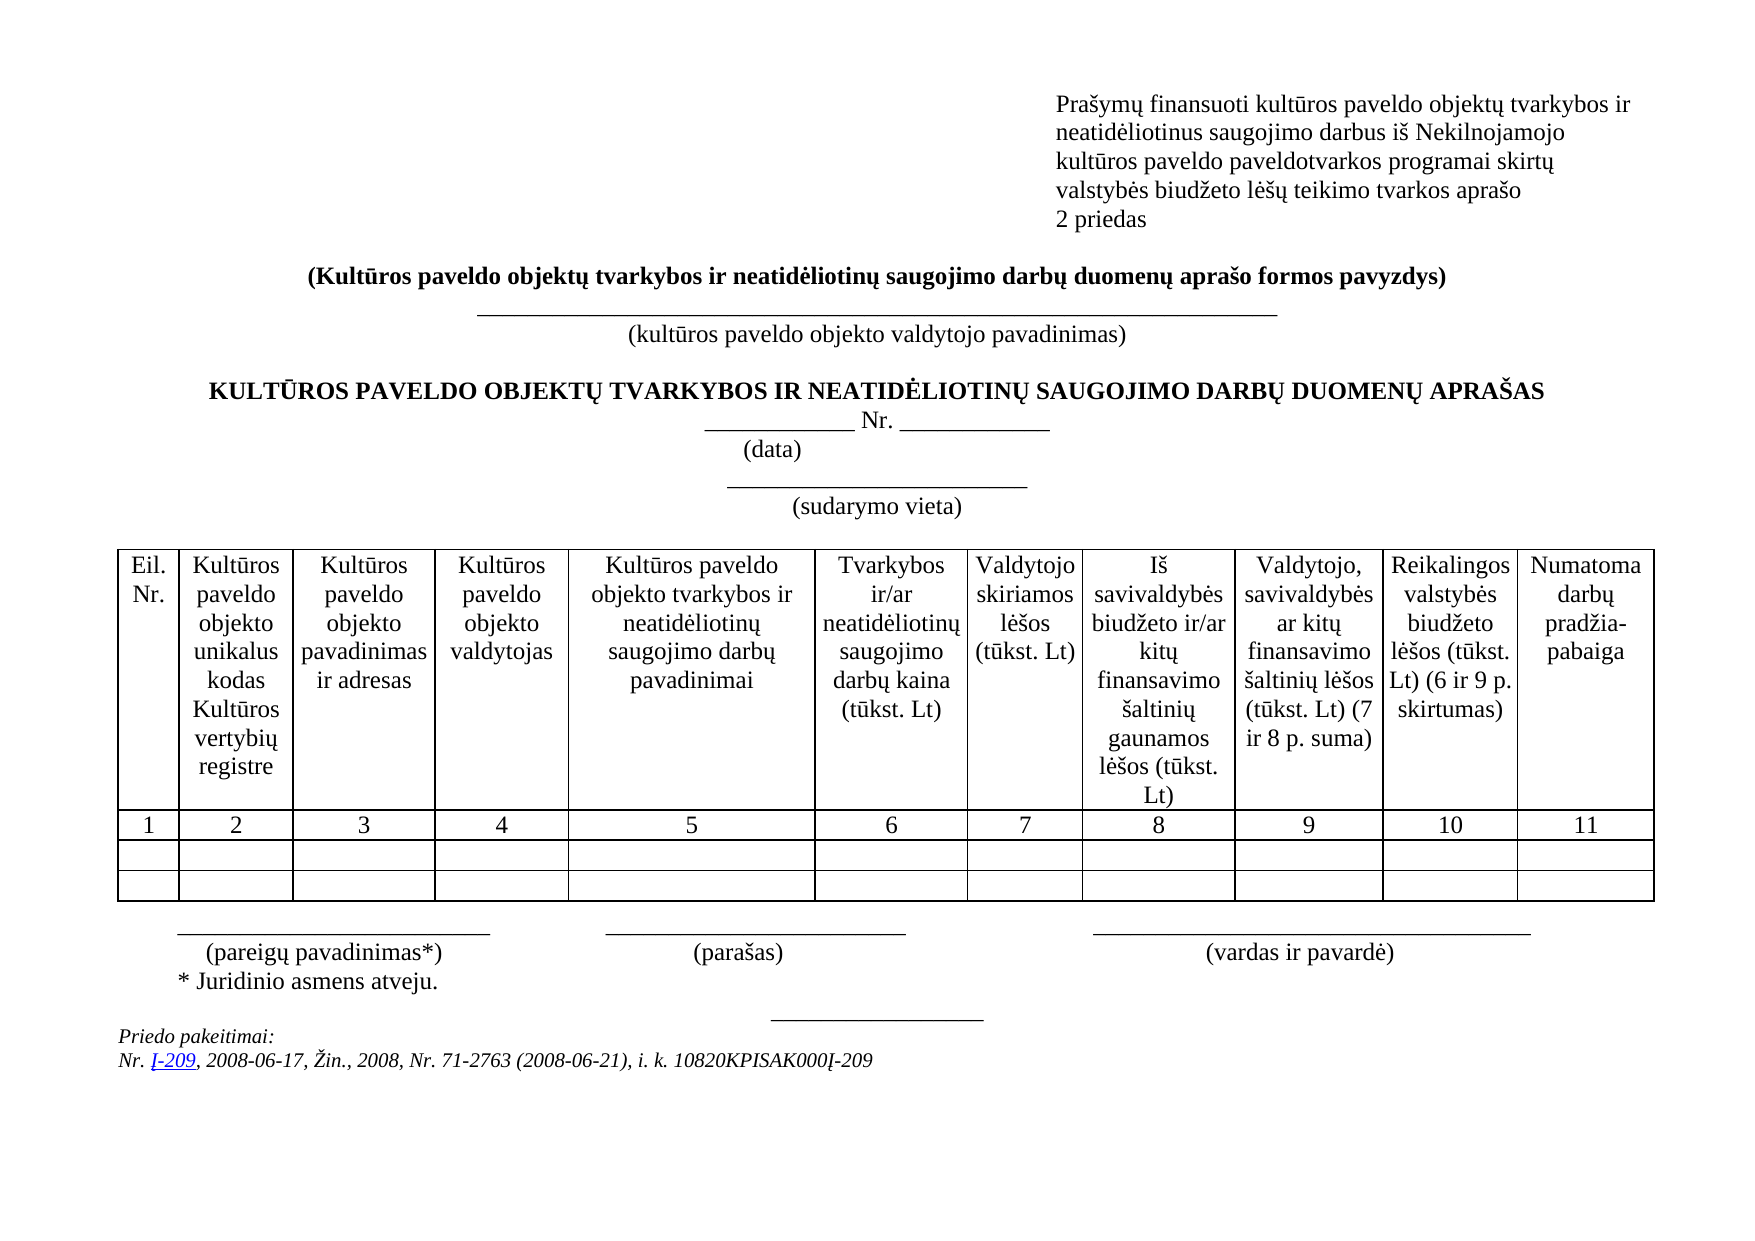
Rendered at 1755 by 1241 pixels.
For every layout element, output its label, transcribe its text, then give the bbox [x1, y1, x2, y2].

text (pareigų pavadinimas*) (parašas) (vardas ir pavardė) [118, 937, 1636, 966]
table_cell [1384, 871, 1517, 900]
table_cell [816, 871, 967, 900]
table_header Kultūros paveldo objekto valdytojas [436, 550, 568, 809]
table_cell 7 [968, 811, 1082, 839]
table_cell [1236, 871, 1382, 900]
table_cell [816, 841, 967, 869]
text 2 priedas [1056, 204, 1636, 232]
table_header Valdytojo skiriamos lėšos (tūkst. Lt) [968, 550, 1082, 809]
text ________________________ [118, 462, 1636, 491]
table_header Kultūros paveldo objekto tvarkybos ir neatidėliotinų saugojimo darbų pavadinimai [569, 550, 814, 809]
table_header Reikalingos valstybės biudžeto lėšos (tūkst. Lt) (6 ir 9 p. skirtumas) [1384, 550, 1517, 809]
text (Kultūros paveldo objektų tvarkybos ir neatidėliotinų saugojimo darbų duomenų aprašo formos pavyzdys) [118, 261, 1636, 290]
table_cell 3 [294, 811, 434, 839]
text Prašymų finansuoti kultūros paveldo objektų tvarkybos ir neatidėliotinus saugojimo darbus iš Nekilnojamojo kultūros paveldo paveldotvarkos programai skirtų valstybės biudžeto lėšų teikimo tvarkos aprašo [1056, 89, 1636, 204]
table_cell 8 [1083, 811, 1234, 839]
text KULTŪROS PAVELDO OBJEKTŲ TVARKYBOS IR NEATIDĖLIOTINŲ SAUGOJIMO DARBŲ DUOMENŲ APRAŠAS [118, 376, 1636, 405]
table_cell [1083, 871, 1234, 900]
table_cell 5 [569, 811, 814, 839]
text (data) [118, 434, 1636, 462]
table_cell [1236, 841, 1382, 869]
table_header Numatoma darbų pradžia-pabaiga [1518, 550, 1653, 809]
table_cell 6 [816, 811, 967, 839]
table_header Kultūros paveldo objekto unikalus kodas Kultūros vertybių registre [180, 550, 292, 809]
table_cell [569, 871, 814, 900]
table_cell [180, 841, 292, 869]
table_cell 2 [180, 811, 292, 839]
table_cell [968, 871, 1082, 900]
table_header Iš savivaldybės biudžeto ir/ar kitų finansavimo šaltinių gaunamos lėšos (tūkst. Lt) [1083, 550, 1234, 809]
table_cell [569, 841, 814, 869]
table_cell [294, 841, 434, 869]
text * Juridinio asmens atveju. [118, 966, 1636, 995]
table_cell 11 [1518, 811, 1653, 839]
table_cell 1 [119, 811, 178, 839]
table_cell 10 [1384, 811, 1517, 839]
text Priedo pakeitimai: [118, 1024, 1636, 1048]
table_header Eil. Nr. [119, 550, 178, 809]
table_cell [119, 871, 178, 900]
table_cell 9 [1236, 811, 1382, 839]
table_cell [436, 841, 568, 869]
table_cell [1083, 841, 1234, 869]
text (kultūros paveldo objekto valdytojo pavadinimas) [118, 319, 1636, 347]
text (sudarymo vieta) [118, 491, 1636, 520]
table_header Tvarkybos ir/ar neatidėliotinų saugojimo darbų kaina (tūkst. Lt) [816, 550, 967, 809]
table_header Kultūros paveldo objekto pavadinimas ir adresas [294, 550, 434, 809]
table_header Valdytojo, savivaldybės ar kitų finansavimo šaltinių lėšos (tūkst. Lt) (7 ir 8 p. suma) [1236, 550, 1382, 809]
table_cell [968, 841, 1082, 869]
text _________________________ ________________________ ___________________________________ [118, 909, 1636, 937]
table_cell [1384, 841, 1517, 869]
text ________________________________________________________________ [118, 290, 1636, 319]
table_cell [436, 871, 568, 900]
table_cell [180, 871, 292, 900]
table_cell [1518, 871, 1653, 900]
table_cell [294, 871, 434, 900]
table_cell 4 [436, 811, 568, 839]
text Nr. Į-209, 2008-06-17, Žin., 2008, Nr. 71-2763 (2008-06-21), i. k. 10820KPISAK000Į-209 [118, 1048, 1636, 1072]
table_cell [1518, 841, 1653, 869]
table_cell [119, 841, 178, 869]
text _________________ [118, 995, 1636, 1024]
text ____________ Nr. ____________ [118, 405, 1636, 434]
